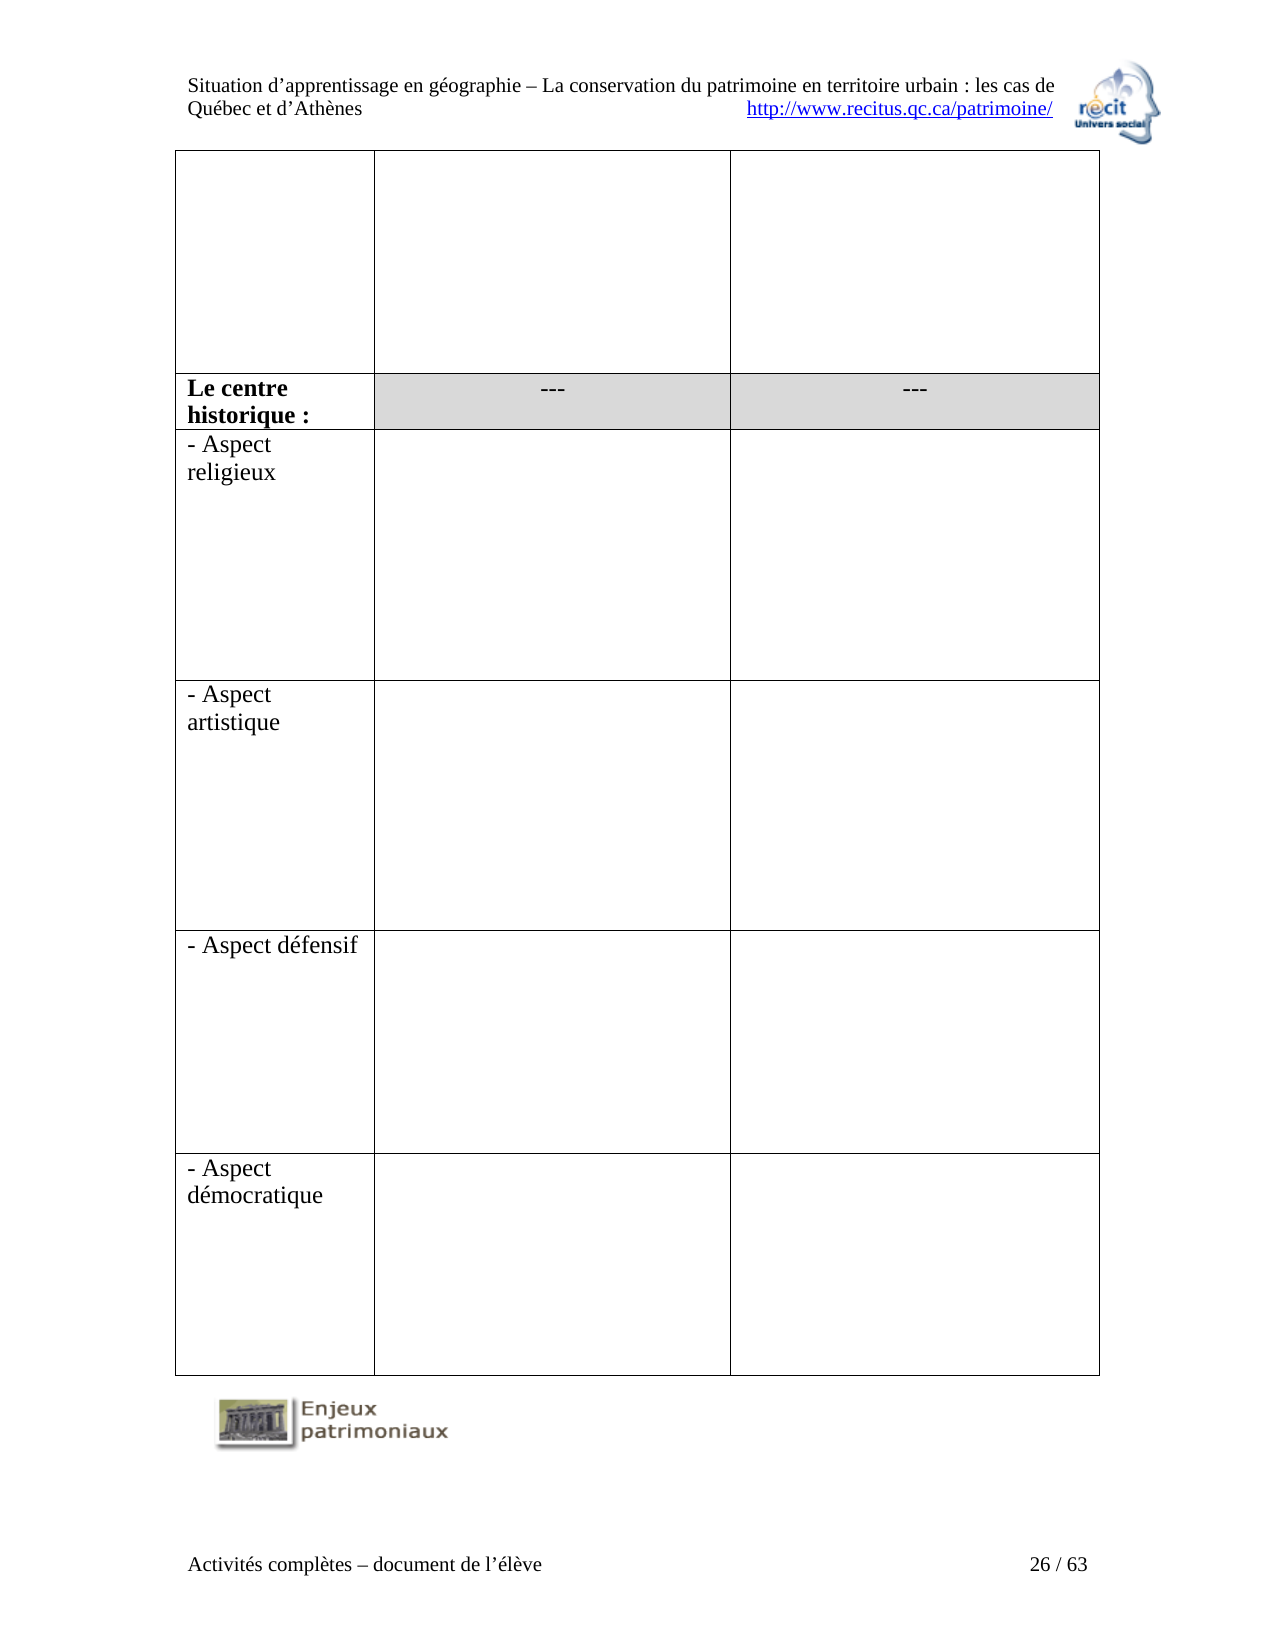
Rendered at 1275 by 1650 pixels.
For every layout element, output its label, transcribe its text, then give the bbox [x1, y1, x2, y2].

table_cell [375, 681, 730, 930]
table_cell - Aspect religieux [176, 430, 374, 679]
table_cell [375, 1154, 730, 1375]
table_cell [375, 430, 730, 679]
picture [204, 1385, 515, 1452]
picture [1070, 57, 1161, 146]
table_cell - Aspect défensif [176, 931, 374, 1153]
table_cell - Aspect démocratique [176, 1154, 374, 1375]
table_cell --- [731, 374, 1099, 429]
table_cell [731, 681, 1099, 930]
table_cell [731, 931, 1099, 1153]
table_cell --- [375, 374, 730, 429]
table_cell [375, 151, 730, 373]
table_cell - Aspect artistique [176, 681, 374, 930]
table_cell Le centre historique : [176, 374, 374, 429]
table_cell [731, 1154, 1099, 1375]
table_cell [375, 931, 730, 1153]
table_cell [731, 430, 1099, 679]
table_cell [731, 151, 1099, 373]
table_cell [176, 151, 374, 373]
